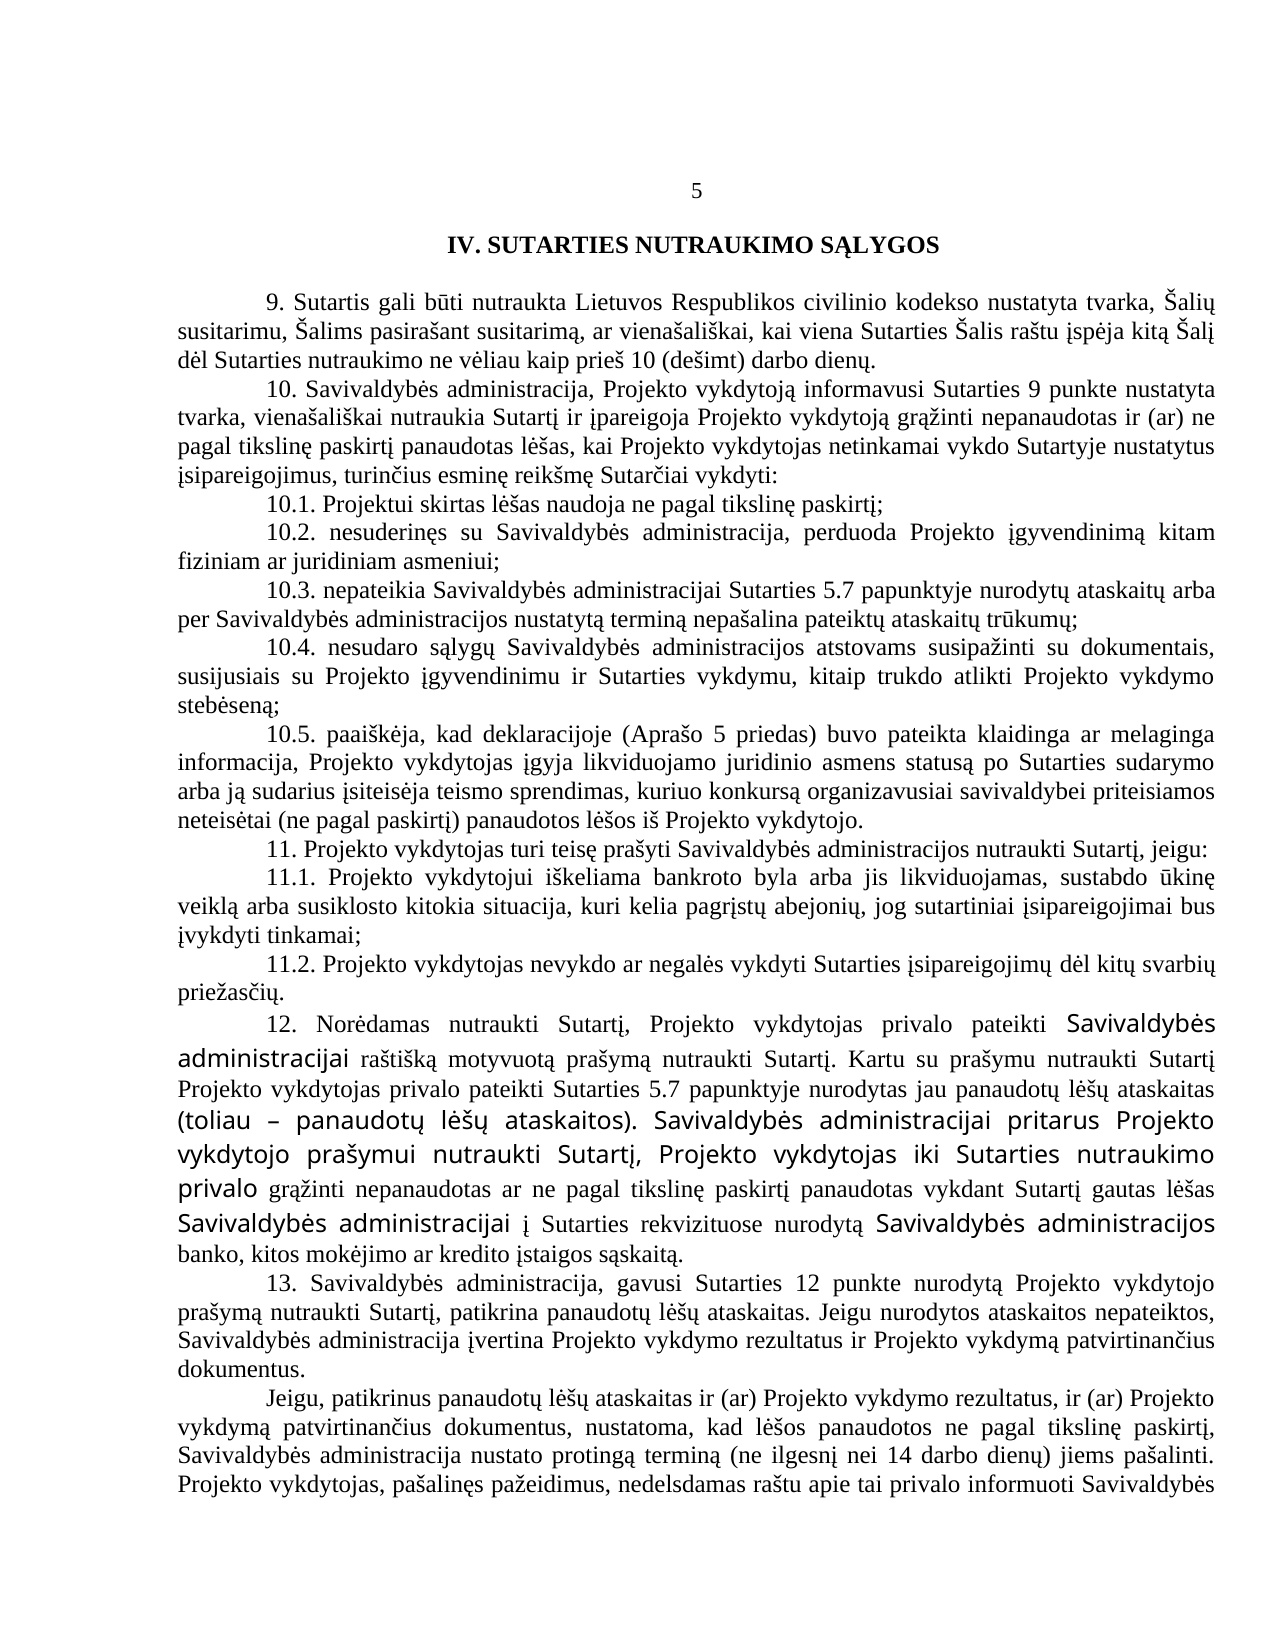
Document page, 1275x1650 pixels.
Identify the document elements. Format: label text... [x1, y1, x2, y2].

text Jeigu, patikrinus panaudotų lėšų ataskaitas ir (ar) Projekto vykdymo rezultatus, ir (ar) Projekto vykdymą patvirtinančius dokumentus, nustatoma, kad lėšos panaudotos ne pagal tikslinę paskirtį, Savivaldybės administracija nustato protingą terminą (ne ilgesnį nei 14 darbo dienų) jiems pašalinti. Projekto vykdytojas, pašalinęs pažeidimus, nedelsdamas raštu apie tai privalo informuoti Savivaldybės [177, 1383, 1216, 1498]
text 11.1. Projekto vykdytojui iškeliama bankroto byla arba jis likviduojamas, sustabdo ūkinę veiklą arba susiklosto kitokia situacija, kuri kelia pagrįstų abejonių, jog sutartiniai įsipareigojimai bus įvykdyti tinkamai; [177, 862, 1216, 949]
text 10.2. nesuderinęs su Savivaldybės administracija, perduoda Projekto įgyvendinimą kitam fiziniam ar juridiniam asmeniui; [177, 517, 1216, 575]
text 10. Savivaldybės administracija, Projekto vykdytoją informavusi Sutarties 9 punkte nustatyta tvarka, vienašališkai nutraukia Sutartį ir įpareigoja Projekto vykdytoją grąžinti nepanaudotas ir (ar) ne pagal tikslinę paskirtį panaudotas lėšas, kai Projekto vykdytojas netinkamai vykdo Sutartyje nustatytus įsipareigojimus, turinčius esminę reikšmę Sutarčiai vykdyti: [177, 374, 1216, 489]
text 11.2. Projekto vykdytojas nevykdo ar negalės vykdyti Sutarties įsipareigojimų dėl kitų svarbių priežasčių. [177, 949, 1216, 1006]
text 10.1. Projektui skirtas lėšas naudoja ne pagal tikslinę paskirtį; [177, 489, 1216, 517]
text 10.5. paaiškėja, kad deklaracijoje (Aprašo 5 priedas) buvo pateikta klaidinga ar melaginga informacija, Projekto vykdytojas įgyja likviduojamo juridinio asmens statusą po Sutarties sudarymo arba ją sudarius įsiteisėja teismo sprendimas, kuriuo konkursą organizavusiai savivaldybei priteisiamos neteisėtai (ne pagal paskirtį) panaudotos lėšos iš Projekto vykdytojo. [177, 719, 1216, 834]
text 10.4. nesudaro sąlygų Savivaldybės administracijos atstovams susipažinti su dokumentais, susijusiais su Projekto įgyvendinimu ir Sutarties vykdymu, kitaip trukdo atlikti Projekto vykdymo stebėseną; [177, 632, 1216, 719]
text 13. Savivaldybės administracija, gavusi Sutarties 12 punkte nurodytą Projekto vykdytojo prašymą nutraukti Sutartį, patikrina panaudotų lėšų ataskaitas. Jeigu nurodytos ataskaitos nepateiktos, Savivaldybės administracija įvertina Projekto vykdymo rezultatus ir Projekto vykdymą patvirtinančius dokumentus. [177, 1268, 1216, 1383]
text 9. Sutartis gali būti nutraukta Lietuvos Respublikos civilinio kodekso nustatyta tvarka, Šalių susitarimu, Šalims pasirašant susitarimą, ar vienašališkai, kai viena Sutarties Šalis raštu įspėja kitą Šalį dėl Sutarties nutraukimo ne vėliau kaip prieš 10 (dešimt) darbo dienų. [177, 287, 1216, 374]
text 11. Projekto vykdytojas turi teisę prašyti Savivaldybės administracijos nutraukti Sutartį, jeigu: [177, 834, 1216, 862]
text 12. Norėdamas nutraukti Sutartį, Projekto vykdytojas privalo pateikti Savivaldybės administracijai raštišką motyvuotą prašymą nutraukti Sutartį. Kartu su prašymu nutraukti Sutartį Projekto vykdytojas privalo pateikti Sutarties 5.7 papunktyje nurodytas jau panaudotų lėšų ataskaitas (toliau – panaudotų lėšų ataskaitos). Savivaldybės administracijai pritarus Projekto vykdytojo prašymui nutraukti Sutartį, Projekto vykdytojas iki Sutarties nutraukimo privalo grąžinti nepanaudotas ar ne pagal tikslinę paskirtį panaudotas vykdant Sutartį gautas lėšas Savivaldybės administracijai į Sutarties rekvizituose nurodytą Savivaldybės administracijos banko, kitos mokėjimo ar kredito įstaigos sąskaitą. [177, 1006, 1216, 1268]
text IV. SUTARTIES NUTRAUKIMO SĄLYGOS [177, 230, 1216, 259]
text 10.3. nepateikia Savivaldybės administracijai Sutarties 5.7 papunktyje nurodytų ataskaitų arba per Savivaldybės administracijos nustatytą terminą nepašalina pateiktų ataskaitų trūkumų; [177, 575, 1216, 632]
